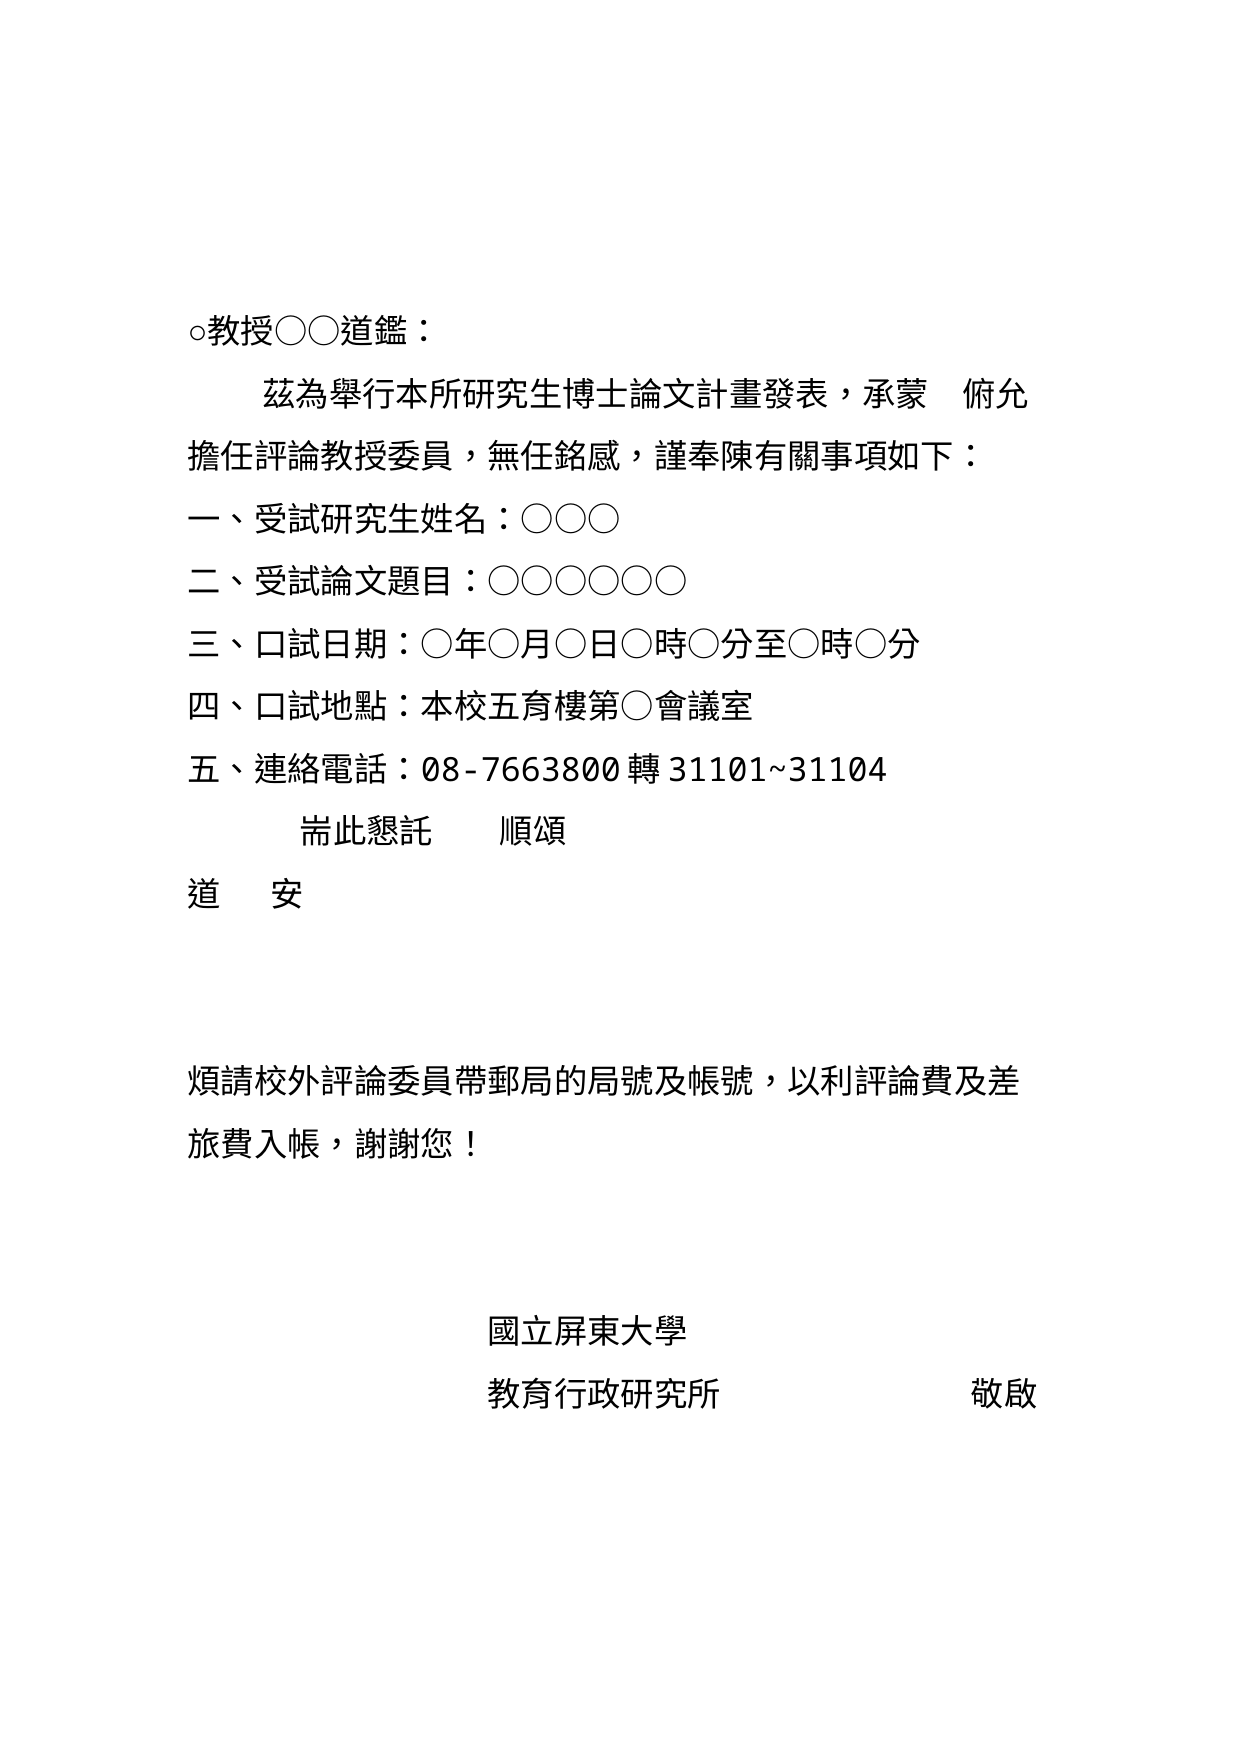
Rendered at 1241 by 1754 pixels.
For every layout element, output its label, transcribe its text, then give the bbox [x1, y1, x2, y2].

text 國立屏東大學 [187, 1287, 1053, 1350]
text 耑此懇託 順頌 [187, 787, 1053, 850]
text ○教授○○道鑑： [187, 287, 1053, 350]
text 教育行政研究所 敬啟 [187, 1350, 1053, 1412]
text 煩請校外評論委員帶郵局的局號及帳號，以利評論費及差旅費入帳，謝謝您！ [187, 1037, 1053, 1162]
text 道 安 [187, 850, 1053, 912]
text 四、口試地點：本校五育樓第○會議室 [187, 662, 1053, 725]
text 一、受試研究生姓名：○○○ [187, 475, 1053, 537]
text 二、受試論文題目：○○○○○○ [187, 537, 1053, 600]
text 三、口試日期：○年○月○日○時○分至○時○分 [187, 600, 1053, 662]
text 五、連絡電話：08-7663800轉31101~31104 [187, 725, 1053, 787]
text 茲為舉行本所研究生博士論文計畫發表，承蒙 俯允擔任評論教授委員，無任銘感，謹奉陳有關事項如下： [187, 350, 1053, 475]
